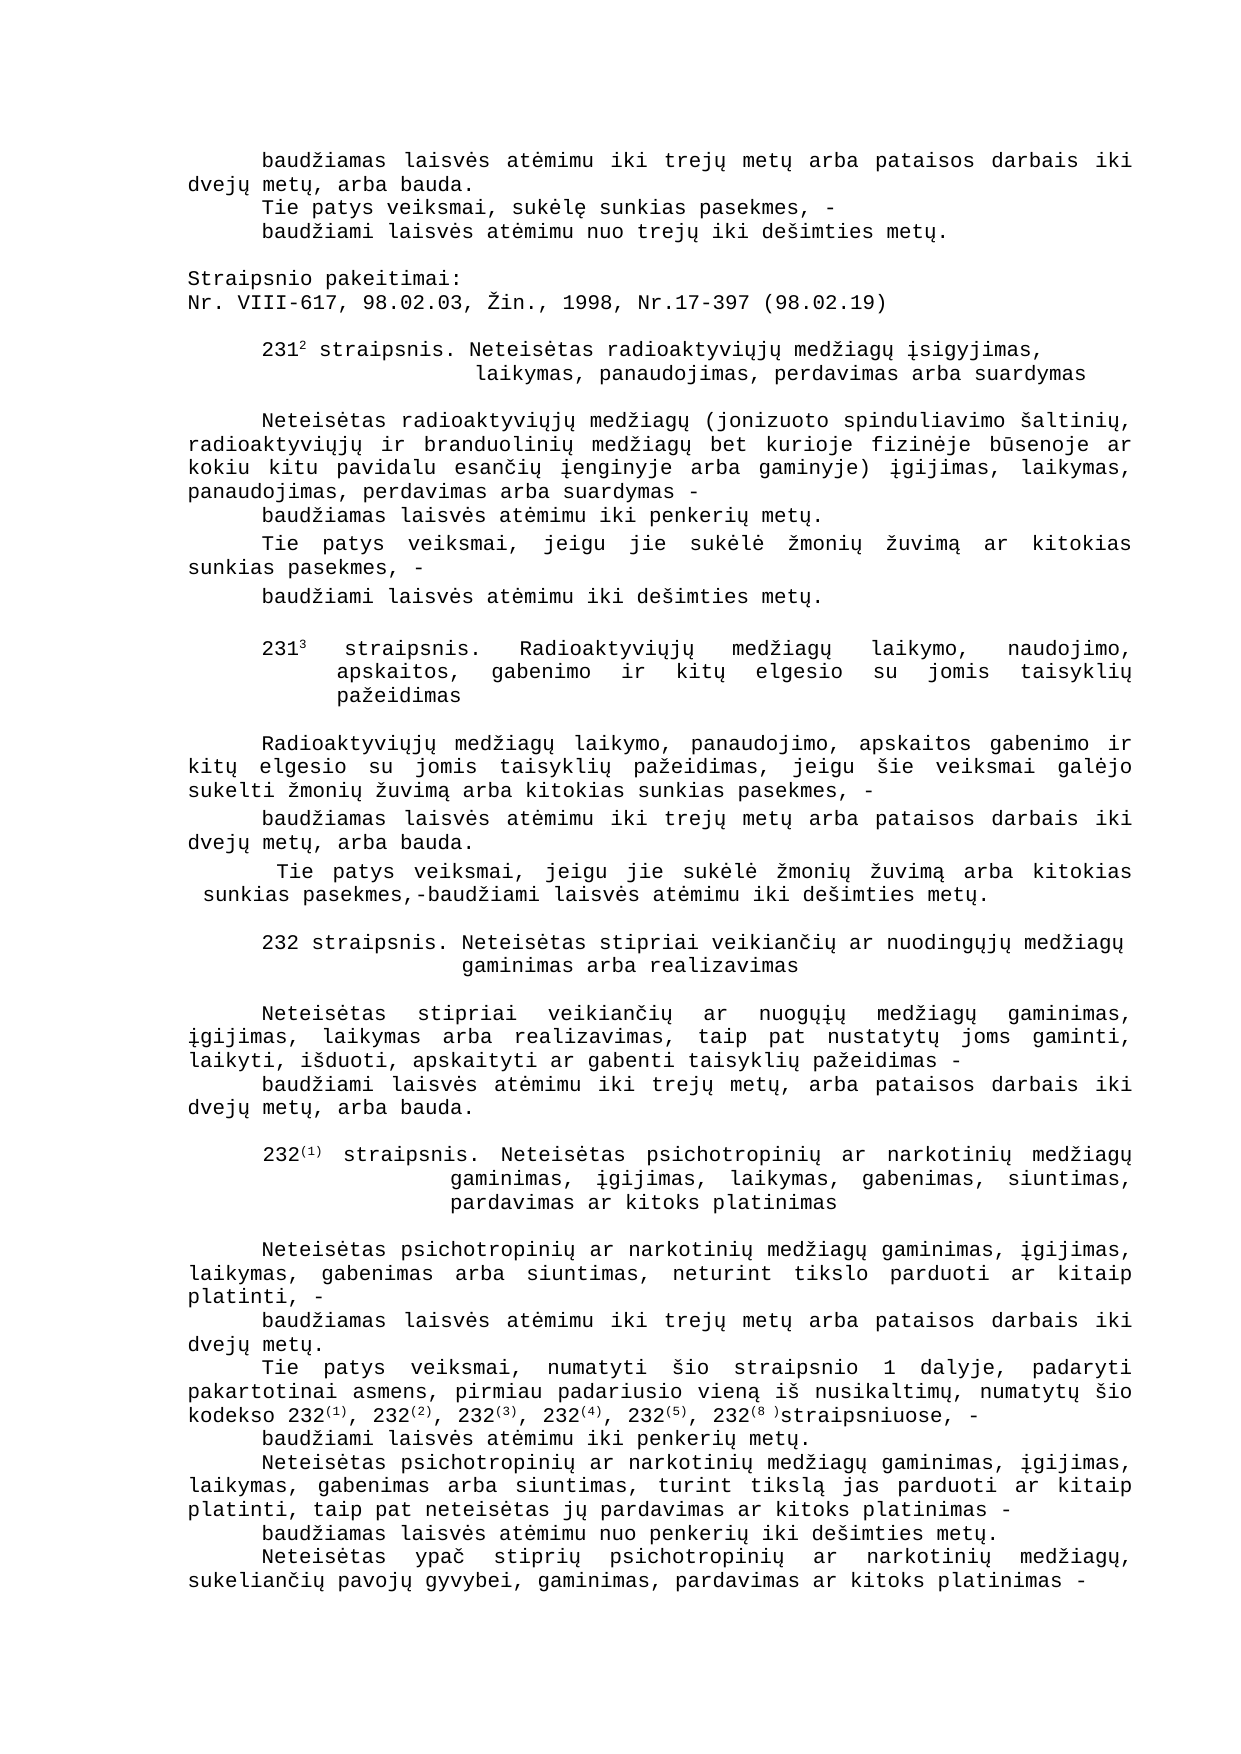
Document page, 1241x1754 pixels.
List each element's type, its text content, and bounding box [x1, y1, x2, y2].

text baudžiamas laisvės atėmimu iki trejų metų arba pataisos darbais iki dvejų metų, arba bauda. [187, 808, 1132, 856]
text Neteisėtas psichotropinių ar narkotinių medžiagų gaminimas, įgijimas, laikymas, gabenimas arba siuntimas, neturint tikslo parduoti ar kitaip platinti, - [187, 1239, 1132, 1310]
text Tie patys veiksmai, jeigu jie sukėlė žmonių žuvimą ar kitokias sunkias pasekmes, - [187, 533, 1132, 581]
text baudžiami laisvės atėmimu iki penkerių metų. [187, 1428, 1132, 1452]
text gaminimas arba realizavimas [261, 955, 1132, 979]
text Nr. VIII-617, 98.02.03, Žin., 1998, Nr.17-397 (98.02.19) [187, 292, 1132, 316]
text 2313 straipsnis. Radioaktyviųjų medžiagų laikymo, naudojimo, apskaitos, gabenimo ir kitų elgesio su jomis taisyklių pažeidimas [261, 638, 1132, 709]
text Neteisėtas radioaktyviųjų medžiagų (jonizuoto spinduliavimo šaltinių, radioaktyviųjų ir branduolinių medžiagų bet kurioje fizinėje būsenoje ar kokiu kitu pavidalu esančių įenginyje arba gaminyje) įgijimas, laikymas, panaudojimas, perdavimas arba suardymas - [187, 410, 1132, 505]
text 2312 straipsnis. Neteisėtas radioaktyviųjų medžiagų įsigyjimas, [261, 339, 1132, 363]
text baudžiamas laisvės atėmimu iki trejų metų arba pataisos darbais iki dvejų metų, arba bauda. [187, 150, 1132, 197]
text 232(1) straipsnis. Neteisėtas psichotropinių ar narkotinių medžiagų gaminimas, įgijimas, laikymas, gabenimas, siuntimas, pardavimas ar kitoks platinimas [262, 1144, 1132, 1215]
text Tie patys veiksmai, sukėlę sunkias pasekmes, - [187, 197, 1132, 221]
text baudžiamas laisvės atėmimu iki trejų metų arba pataisos darbais iki dvejų metų. [187, 1310, 1132, 1357]
text baudžiami laisvės atėmimu nuo trejų iki dešimties metų. [206, 221, 1132, 244]
text 232 straipsnis. Neteisėtas stipriai veikiančių ar nuodingųjų medžiagų [261, 932, 1132, 955]
text baudžiami laisvės atėmimu iki trejų metų, arba pataisos darbais iki dvejų metų, arba bauda. [187, 1073, 1132, 1121]
text Neteisėtas stipriai veikiančių ar nuogųįų medžiagų gaminimas, įgijimas, laikymas arba realizavimas, taip pat nustatytų joms gaminti, laikyti, išduoti, apskaityti ar gabenti taisyklių pažeidimas - [187, 1003, 1132, 1073]
text Neteisėtas ypač stiprių psichotropinių ar narkotinių medžiagų, sukeliančių pavojų gyvybei, gaminimas, pardavimas ar kitoks platinimas - [187, 1546, 1132, 1594]
text Tie patys veiksmai, numatyti šio straipsnio 1 dalyje, padaryti pakartotinai asmens, pirmiau padariusio vieną iš nusikaltimų, numatytų šio kodekso 232(1), 232(2), 232(3), 232(4), 232(5), 232(8 )straipsniuose, - [187, 1357, 1132, 1428]
text Radioaktyviųjų medžiagų laikymo, panaudojimo, apskaitos gabenimo ir kitų elgesio su jomis taisyklių pažeidimas, jeigu šie veiksmai galėjo sukelti žmonių žuvimą arba kitokias sunkias pasekmes, - [187, 732, 1132, 803]
text Straipsnio pakeitimai: [187, 268, 1132, 292]
text baudžiamas laisvės atėmimu nuo penkerių iki dešimties metų. [187, 1523, 1132, 1546]
text Tie patys veiksmai, jeigu jie sukėlė žmonių žuvimą arba kitokias sunkias pasekmes,-baudžiami laisvės atėmimu iki dešimties metų. [202, 861, 1132, 908]
text Neteisėtas psichotropinių ar narkotinių medžiagų gaminimas, įgijimas, laikymas, gabenimas arba siuntimas, turint tikslą jas parduoti ar kitaip platinti, taip pat neteisėtas jų pardavimas ar kitoks platinimas - [187, 1452, 1132, 1523]
text baudžiami laisvės atėmimu iki dešimties metų. [187, 586, 1132, 609]
text baudžiamas laisvės atėmimu iki penkerių metų. [207, 505, 1132, 528]
text laikymas, panaudojimas, perdavimas arba suardymas [261, 363, 1132, 386]
